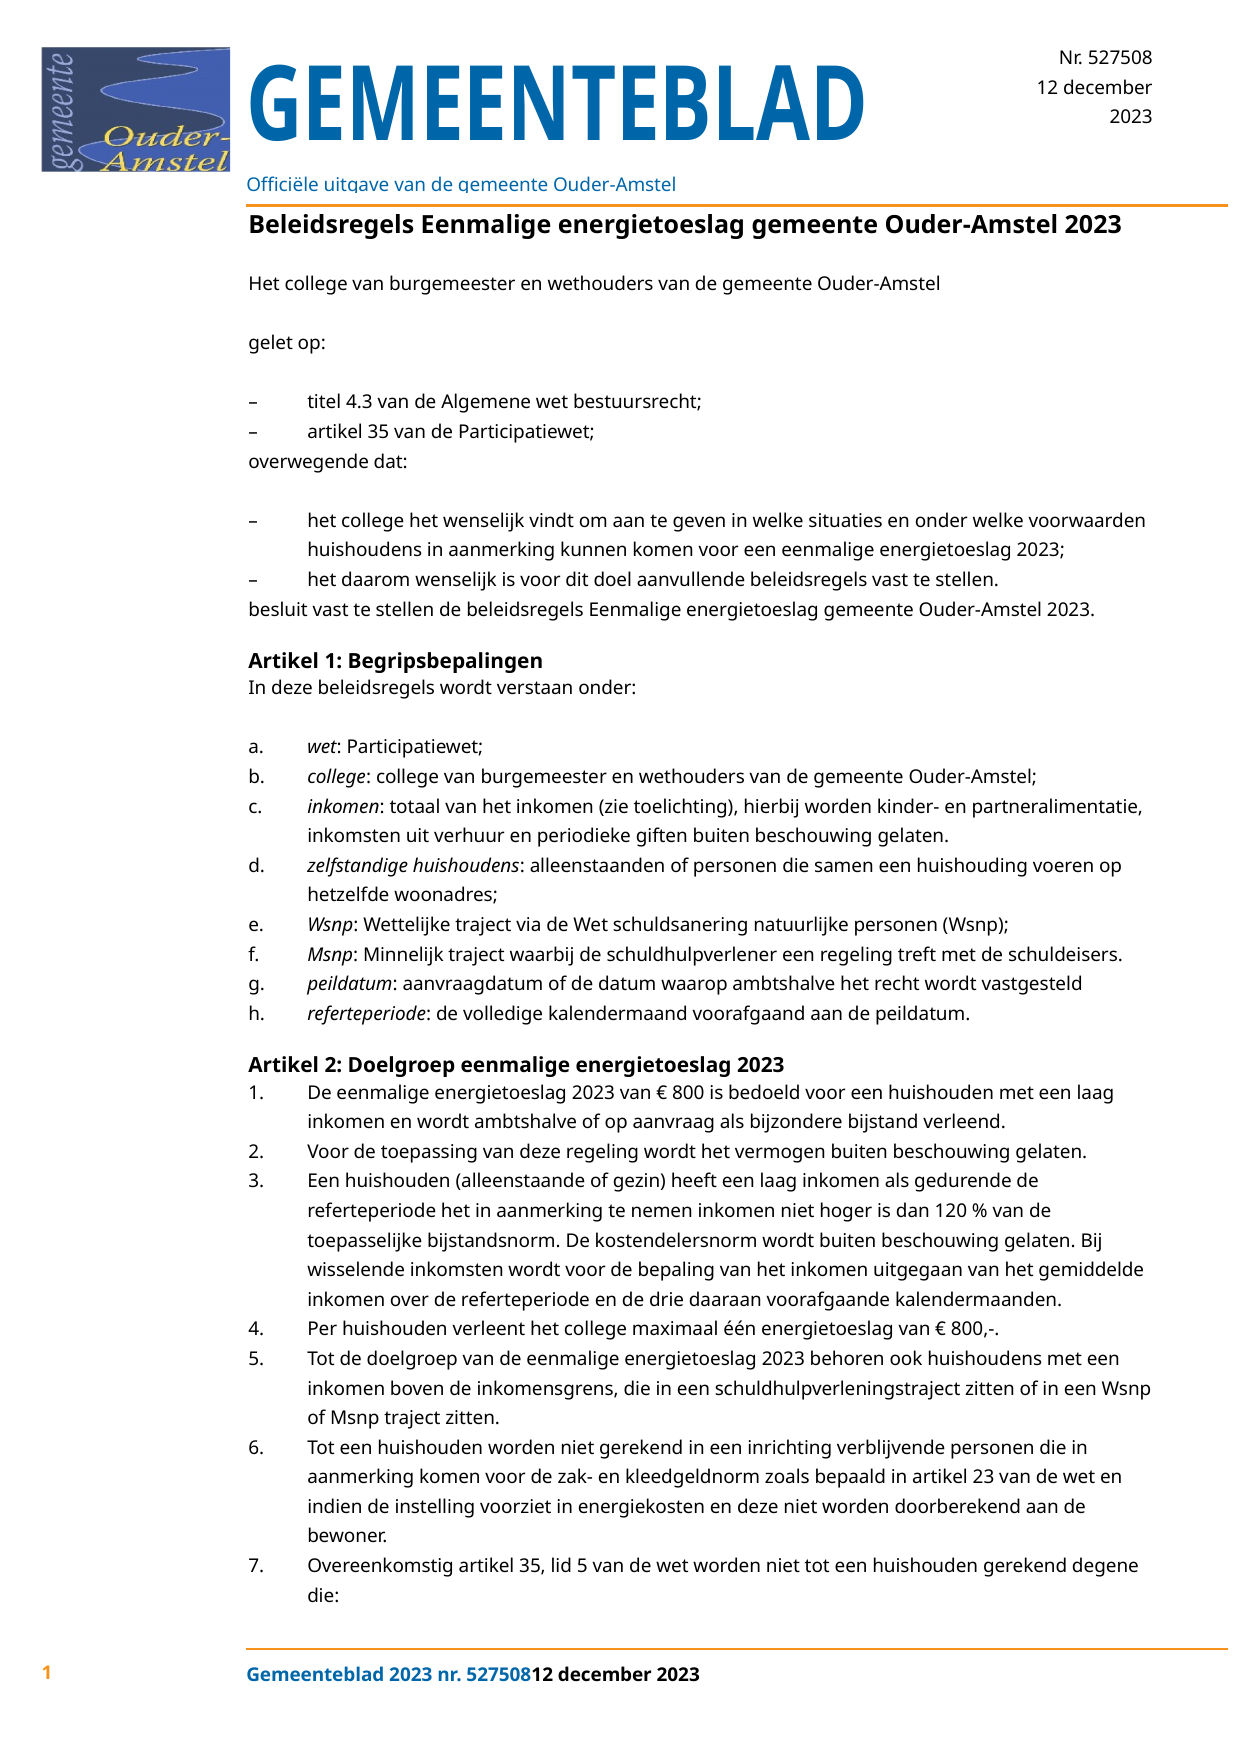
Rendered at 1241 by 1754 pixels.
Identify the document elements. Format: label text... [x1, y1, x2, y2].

list het college het wenselijk vindt om aan te geven in welke situaties en onder welke voorwaarden huishoudens in aanmerking kunnen komen voor een eenmalige energietoeslag 2023; [248, 507, 1152, 562]
list Een huishouden (alleenstaande of gezin) heeft een laag inkomen als gedurende de referteperiode het in aanmerking te nemen inkomen niet hoger is dan 120 % van de toepasselijke bijstandsnorm. De kostendelersnorm wordt buiten beschouwing gelaten. Bij wisselende inkomsten wordt voor de bepaling van het inkomen uitgegaan van het gemiddelde inkomen over de referteperiode en de drie daaraan voorafgaande kalendermaanden. [248, 1168, 1152, 1312]
list inkomen: totaal van het inkomen (zie toelichting), hierbij worden kinder- en partneralimentatie, inkomsten uit verhuur en periodieke giften buiten beschouwing gelaten. [248, 793, 1152, 848]
list Msnp: Minnelijk traject waarbij de schuldhulpverlener een regeling treft met de schuldeisers. [248, 941, 1152, 967]
list zelfstandige huishoudens: alleenstaanden of personen die samen een huishouding voeren op hetzelfde woonadres; [248, 852, 1152, 907]
text Artikel 2: Doelgroep eenmalige energietoeslag 2023 [248, 1050, 1152, 1079]
text Beleidsregels Eenmalige energietoeslag gemeente Ouder-Amstel 2023 [248, 207, 1152, 241]
list Tot de doelgroep van de eenmalige energietoeslag 2023 behoren ook huishoudens met een inkomen boven de inkomensgrens, die in een schuldhulpverleningstraject zitten of in een Wsnp of Msnp traject zitten. [248, 1345, 1152, 1430]
list Overeenkomstig artikel 35, lid 5 van de wet worden niet tot een huishouden gerekend degene die: [248, 1552, 1152, 1607]
list Wsnp: Wettelijke traject via de Wet schuldsanering natuurlijke personen (Wsnp); [248, 911, 1152, 937]
text gelet op: [248, 329, 1152, 355]
text Het college van burgemeester en wethouders van de gemeente Ouder-Amstel [248, 270, 1152, 296]
text overwegende dat: [248, 448, 1152, 473]
list college: college van burgemeester en wethouders van de gemeente Ouder-Amstel; [248, 763, 1152, 789]
list peildatum: aanvraagdatum of de datum waarop ambtshalve het recht wordt vastgesteld [248, 970, 1152, 996]
list titel 4.3 van de Algemene wet bestuursrecht; [248, 389, 1152, 414]
list Voor de toepassing van deze regeling wordt het vermogen buiten beschouwing gelaten. [248, 1138, 1152, 1164]
text In deze beleidsregels wordt verstaan onder: [248, 674, 1152, 700]
text Artikel 1: Begripsbepalingen [248, 646, 1152, 674]
list wet: Participatiewet; [248, 734, 1152, 759]
picture [41, 47, 231, 172]
list artikel 35 van de Participatiewet; [248, 418, 1152, 444]
text besluit vast te stellen de beleidsregels Eenmalige energietoeslag gemeente Ouder-Amstel 2023. [248, 596, 1152, 621]
list het daarom wenselijk is voor dit doel aanvullende beleidsregels vast te stellen. [248, 566, 1152, 592]
list De eenmalige energietoeslag 2023 van € 800 is bedoeld voor een huishouden met een laag inkomen en wordt ambtshalve of op aanvraag als bijzondere bijstand verleend. [248, 1079, 1152, 1134]
list Tot een huishouden worden niet gerekend in een inrichting verblijvende personen die in aanmerking komen voor de zak- en kleedgeldnorm zoals bepaald in artikel 23 van de wet en indien de instelling voorziet in energiekosten en deze niet worden doorberekend aan de bewoner. [248, 1434, 1152, 1548]
list referteperiode: de volledige kalendermaand voorafgaand aan de peildatum. [248, 1000, 1152, 1026]
list Per huishouden verleent het college maximaal één energietoeslag van € 800,-. [248, 1316, 1152, 1341]
